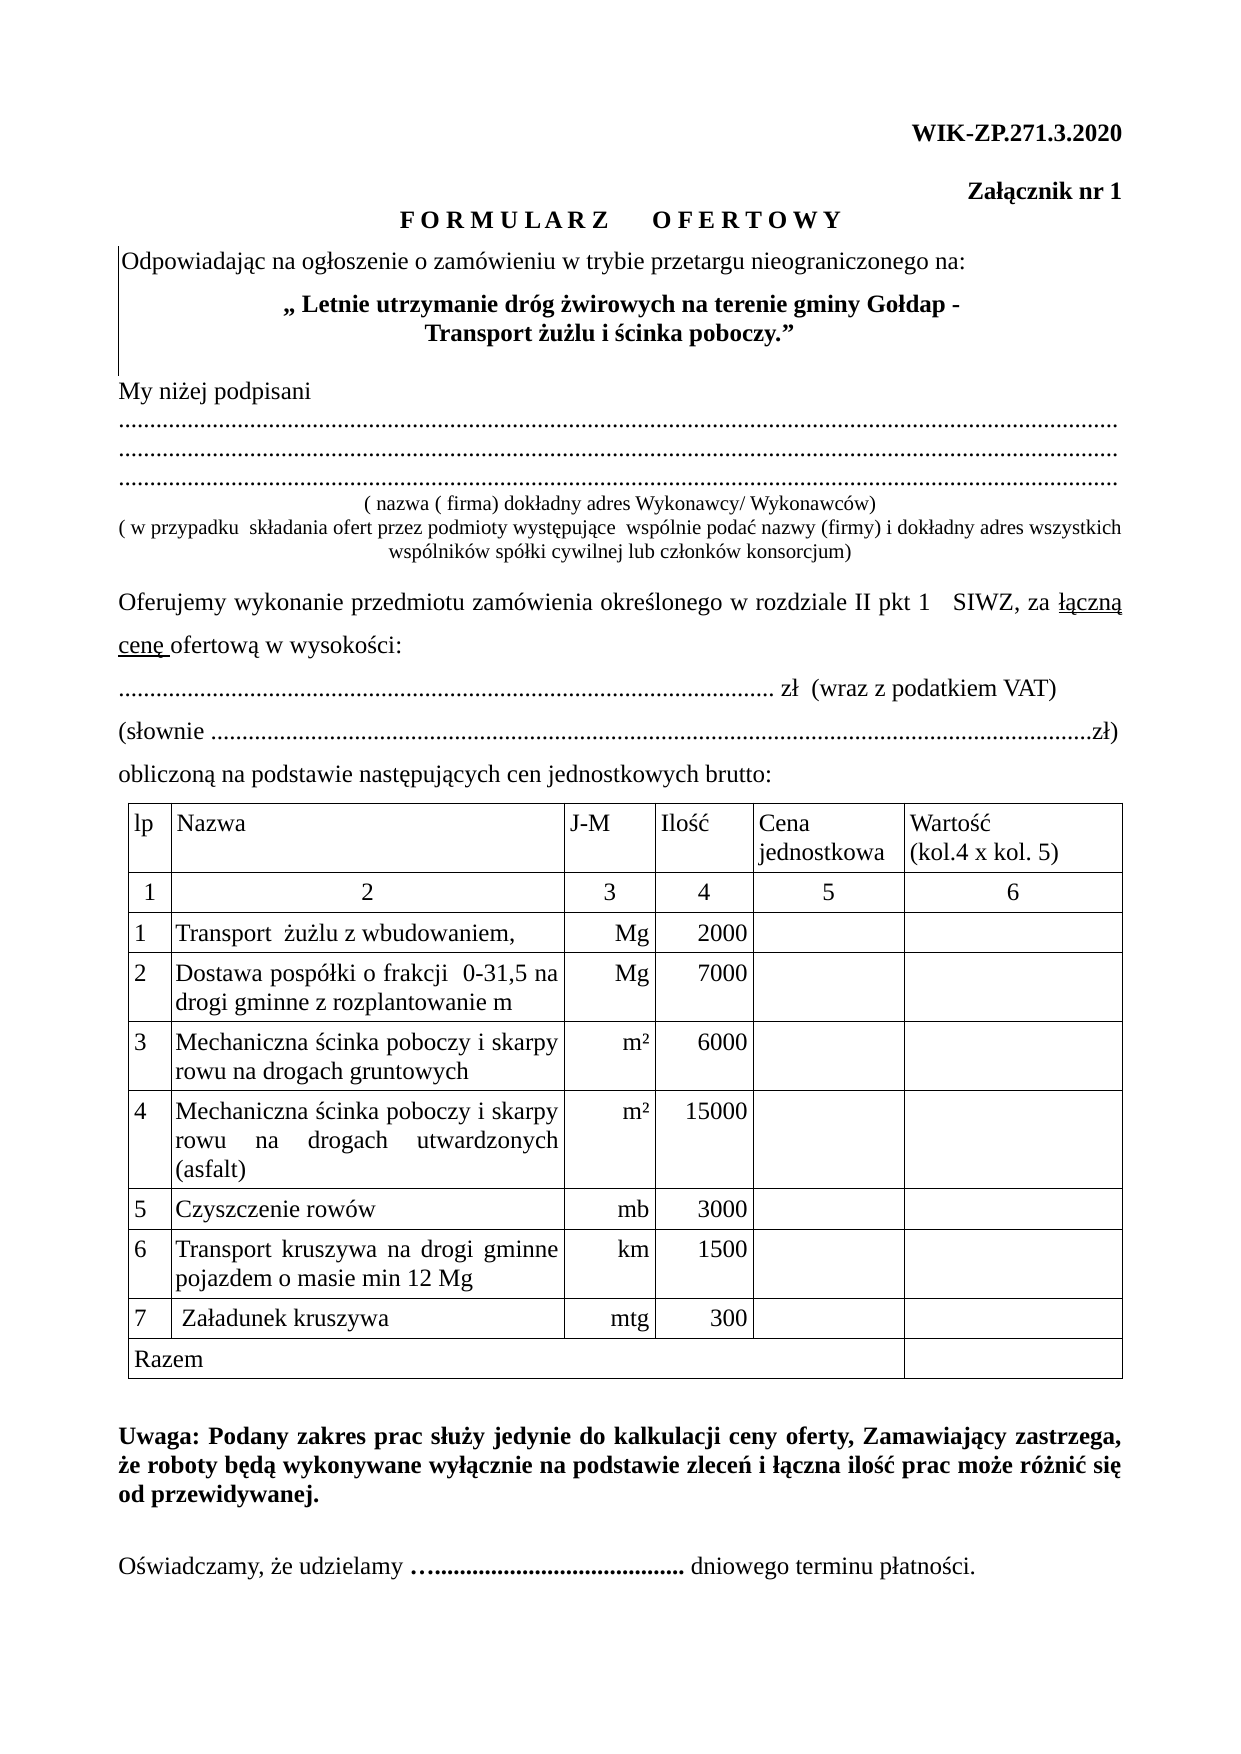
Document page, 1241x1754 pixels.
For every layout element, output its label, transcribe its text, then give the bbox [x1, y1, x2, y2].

table_cell [754, 1230, 904, 1298]
table_cell Mechaniczna ścinka poboczy i skarpy rowu na drogach utwardzonych (asfalt) [172, 1091, 564, 1188]
text obliczoną na podstawie następujących cen jednostkowych brutto: [118, 759, 1122, 788]
table_cell [905, 1091, 1122, 1188]
table_header Nazwa [172, 804, 564, 872]
table_cell Razem [129, 1339, 904, 1378]
table_cell 2 [129, 953, 171, 1021]
table_cell 7 [129, 1299, 171, 1338]
subtitle Transport żużlu i ścinka poboczy.” [119, 318, 1122, 347]
table_cell [905, 953, 1122, 1021]
table_cell [905, 913, 1122, 952]
subtitle F O R M U L A R Z O F E R T O W Y [118, 205, 1122, 234]
table_cell 15000 [656, 1091, 753, 1188]
table_cell Czyszczenie rowów [172, 1189, 564, 1228]
table_cell [905, 1299, 1122, 1338]
table_cell Mg [565, 953, 655, 1021]
text Załącznik nr 1 [118, 176, 1122, 205]
text ................................................................................................................................................................ [118, 433, 1122, 462]
table_cell Załadunek kruszywa [172, 1299, 564, 1338]
subtitle Odpowiadając na ogłoszenie o zamówieniu w trybie przetargu nieograniczonego na: [119, 246, 1122, 275]
text ................................................................................................................................................................ [118, 462, 1122, 491]
table_cell 5 [129, 1189, 171, 1228]
table_cell mb [565, 1189, 655, 1228]
text Uwaga: Podany zakres prac służy jedynie do kalkulacji ceny oferty, Zamawiający zastrzega, że roboty będą wykonywane wyłącznie na podstawie zleceń i łączna ilość prac może różnić się od przewidywanej. [118, 1421, 1122, 1508]
table_header J-M [565, 804, 655, 872]
table_cell [754, 1189, 904, 1228]
table_cell 1 [129, 913, 171, 952]
text Oferujemy wykonanie przedmiotu zamówienia określonego w rozdziale II pkt 1 SIWZ, za łączną cenę ofertową w wysokości: [118, 587, 1122, 659]
table_cell 6 [129, 1230, 171, 1298]
table_cell [754, 913, 904, 952]
text ( nazwa ( firma) dokładny adres Wykonawcy/ Wykonawców) [118, 491, 1122, 515]
table_cell 3 [129, 1022, 171, 1090]
subtitle „ Letnie utrzymanie dróg żwirowych na terenie gminy Gołdap - [119, 289, 1122, 318]
table_cell [905, 1230, 1122, 1298]
table_cell 1500 [656, 1230, 753, 1298]
table_cell 1 [129, 873, 171, 912]
text Oświadczamy, że udzielamy …........................................ dniowego terminu płatności. [118, 1551, 1122, 1579]
text My niżej podpisani [118, 376, 1122, 404]
table_cell [905, 1339, 1122, 1378]
table_header Ilość [656, 804, 753, 872]
table_cell [754, 1091, 904, 1188]
table_cell 2000 [656, 913, 753, 952]
table_cell 4 [656, 873, 753, 912]
table_cell Transport kruszywa na drogi gminne pojazdem o masie min 12 Mg [172, 1230, 564, 1298]
table_cell Mechaniczna ścinka poboczy i skarpy rowu na drogach gruntowych [172, 1022, 564, 1090]
text (słownie .............................................................................................................................................zł) [118, 716, 1122, 745]
table_cell [905, 1189, 1122, 1228]
table_cell [754, 953, 904, 1021]
table_cell [754, 1022, 904, 1090]
table_cell Dostawa pospółki o frakcji 0-31,5 na drogi gminne z rozplantowanie m [172, 953, 564, 1021]
table_header Cena jednostkowa [754, 804, 904, 872]
table_cell [754, 1299, 904, 1338]
table_cell 5 [754, 873, 904, 912]
text ( w przypadku składania ofert przez podmioty występujące wspólnie podać nazwy (firmy) i dokładny adres wszystkich wspólników spółki cywilnej lub członków konsorcjum) [118, 515, 1122, 563]
table_cell m² [565, 1022, 655, 1090]
table_cell km [565, 1230, 655, 1298]
table_cell 6000 [656, 1022, 753, 1090]
table_cell m² [565, 1091, 655, 1188]
table_cell 7000 [656, 953, 753, 1021]
table_cell 300 [656, 1299, 753, 1338]
table_header Wartość (kol.4 x kol. 5) [905, 804, 1122, 872]
table_cell [905, 1022, 1122, 1090]
table_cell Mg [565, 913, 655, 952]
table_cell 2 [172, 873, 564, 912]
text ......................................................................................................... zł (wraz z podatkiem VAT) [118, 673, 1122, 702]
table_cell 3 [565, 873, 655, 912]
table_header lp [129, 804, 171, 872]
table_cell Transport żużlu z wbudowaniem, [172, 913, 564, 952]
table_cell mtg [565, 1299, 655, 1338]
table_cell 4 [129, 1091, 171, 1188]
table_cell 3000 [656, 1189, 753, 1228]
text ................................................................................................................................................................ [118, 404, 1122, 433]
table_cell 6 [905, 873, 1122, 912]
